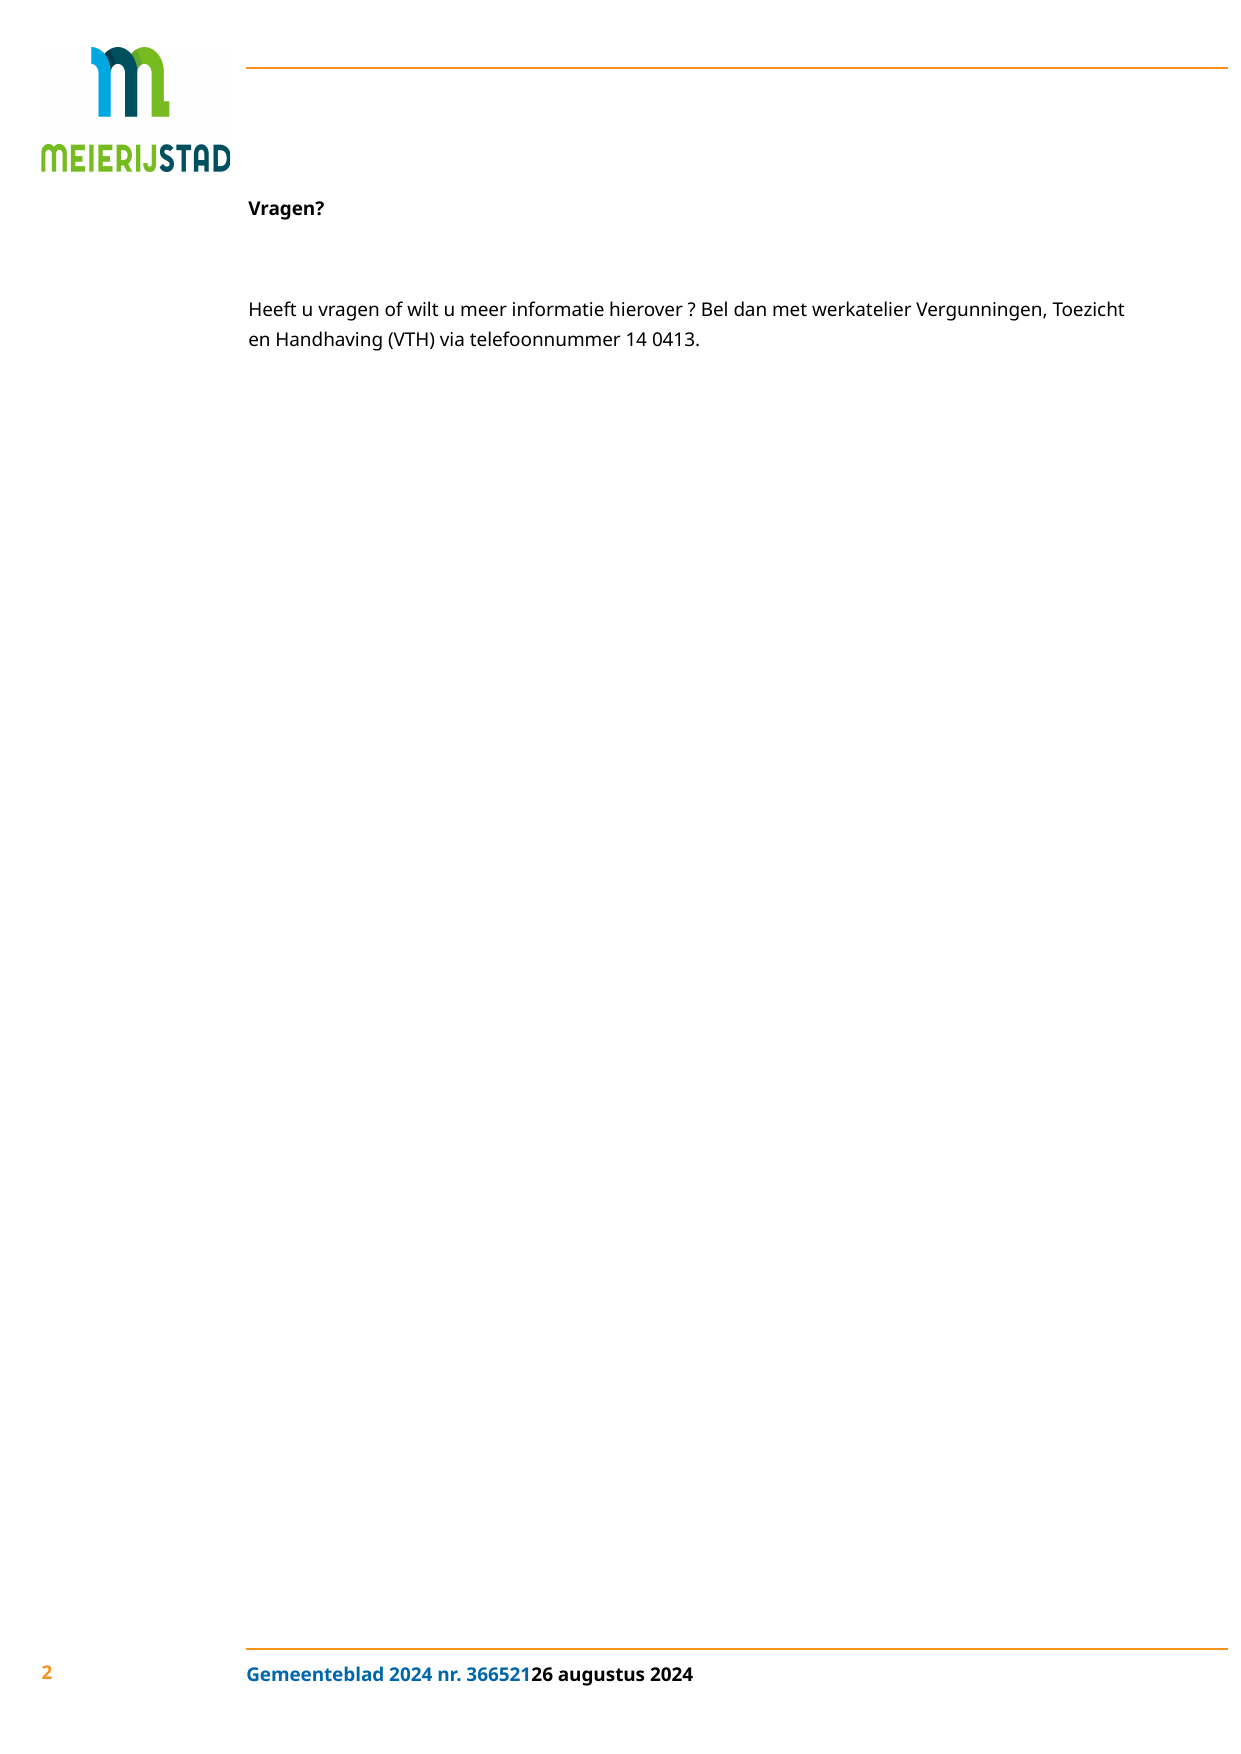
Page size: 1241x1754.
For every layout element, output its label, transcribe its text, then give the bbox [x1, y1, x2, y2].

picture [41, 47, 231, 172]
text Vragen? [248, 196, 1152, 221]
text Heeft u vragen of wilt u meer informatie hierover ? Bel dan met werkatelier Vergunningen, Toezicht en Handhaving (VTH) via telefoonnummer 14 0413. [248, 296, 1152, 352]
